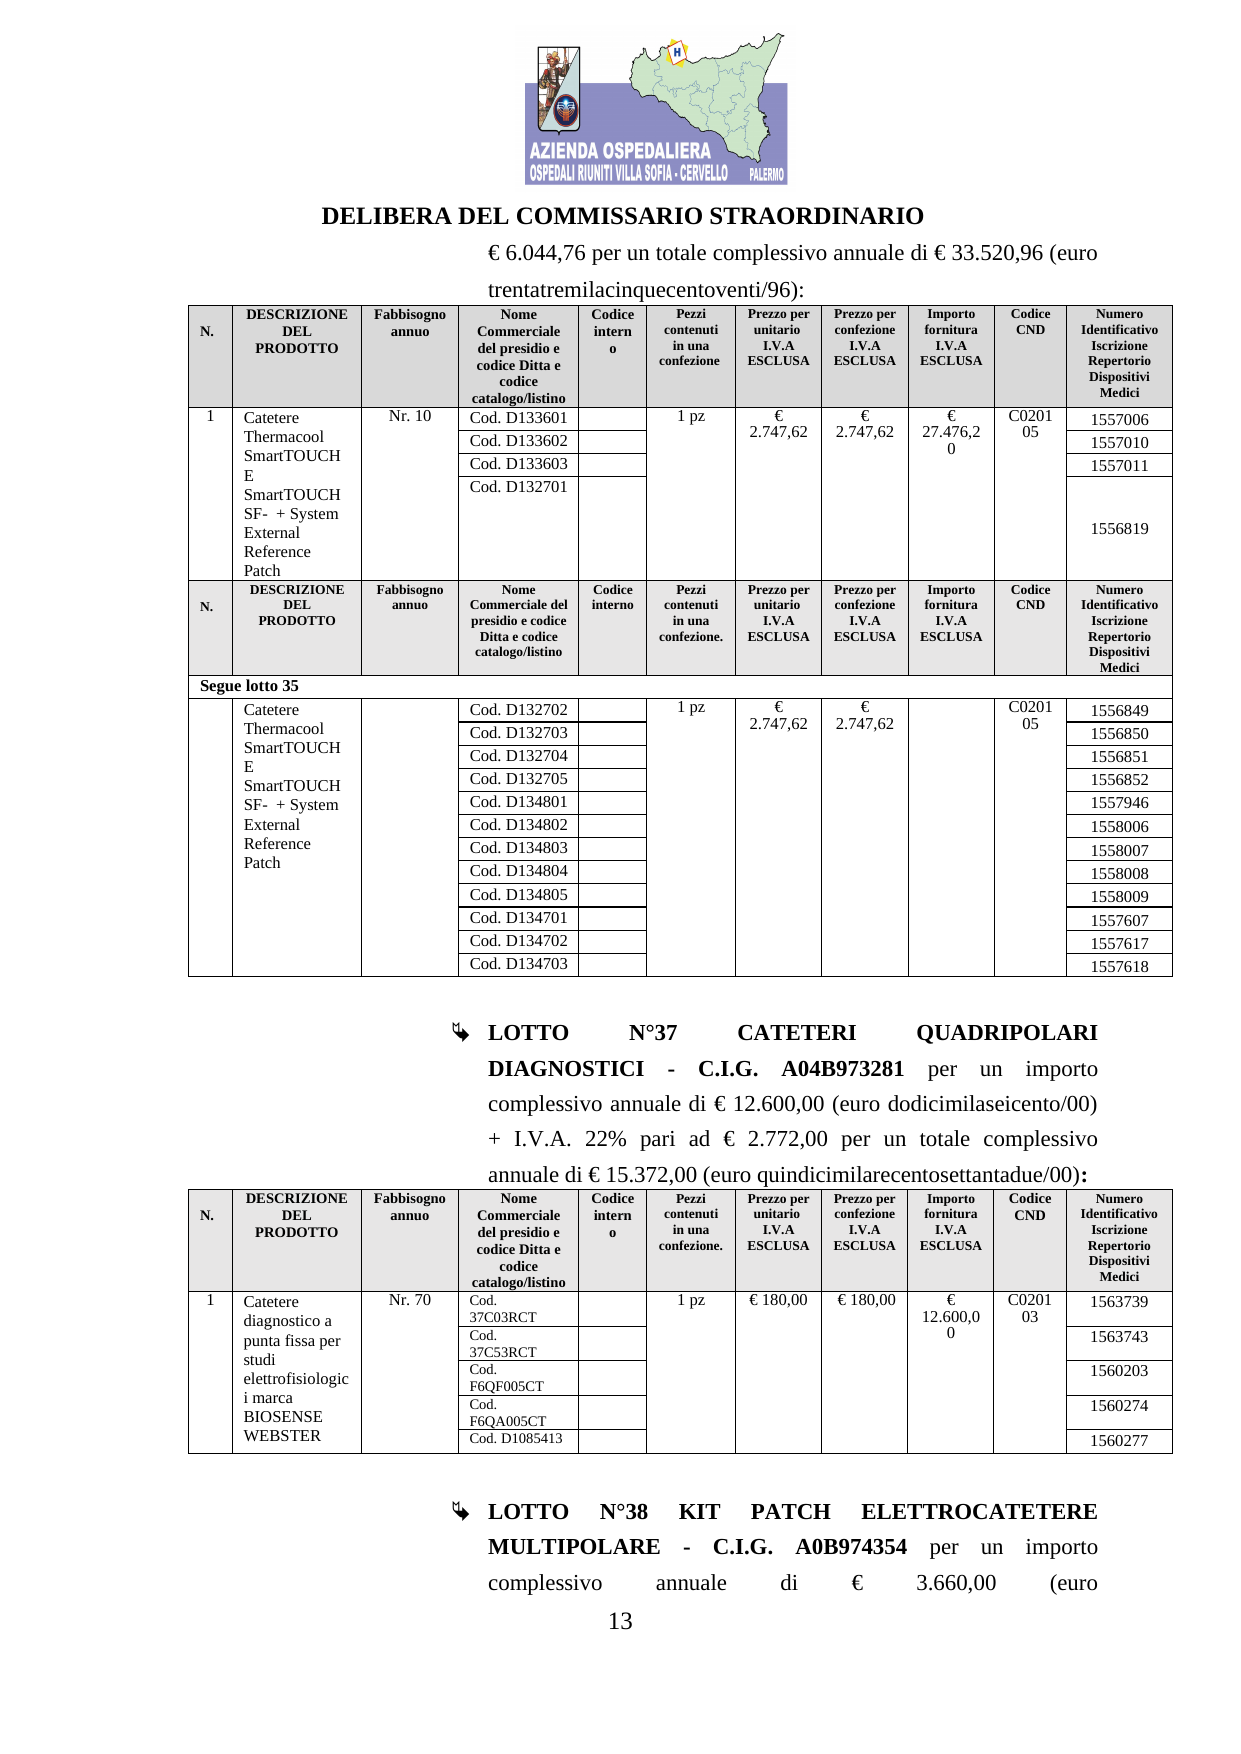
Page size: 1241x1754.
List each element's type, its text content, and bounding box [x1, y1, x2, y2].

table_header Importo fornitura I.V.A ESCLUSA [908, 1190, 993, 1291]
table_cell € 27.476,20 [909, 408, 994, 580]
table_cell Cod. D134702 [459, 931, 578, 953]
table_cell Nr. 70 [362, 1292, 458, 1452]
table_cell Cod. D132704 [459, 746, 578, 768]
table_cell Numero Identificativo Iscrizione Repertorio Dispositivi Medici [1067, 581, 1172, 675]
table_cell [579, 792, 646, 814]
table_cell Cod. D134804 [459, 861, 578, 883]
table_cell 1556851 [1067, 746, 1172, 768]
table_cell € 2.747,62 [822, 699, 908, 976]
table_cell [909, 699, 994, 976]
table_cell Nr. 10 [362, 408, 458, 580]
table_cell 1 [189, 1292, 232, 1452]
table_cell € 180,00 [736, 1292, 821, 1452]
table_cell 1560203 [1067, 1361, 1172, 1395]
table_cell N. [189, 581, 232, 675]
table_cell € 12.600,00 [908, 1292, 993, 1452]
table_cell 1557617 [1067, 931, 1172, 953]
table_cell Segue lotto 35 [189, 676, 1172, 698]
table_cell [189, 699, 232, 976]
table_cell 1557946 [1067, 792, 1172, 814]
table_header Fabbisogno annuo [362, 1190, 458, 1291]
table_cell Cod. D133603 [459, 454, 578, 476]
table_cell [579, 931, 646, 953]
table_cell [579, 815, 646, 837]
table_header Prezzo per confezione I.V.A ESCLUSA [822, 306, 908, 407]
table_cell Cod. D132702 [459, 699, 578, 721]
table_cell Cod. F6QF005CT [459, 1361, 578, 1395]
table_cell [362, 699, 458, 976]
table_cell C020105 [995, 699, 1066, 976]
table_cell 1557006 [1067, 408, 1172, 430]
table_cell Codice CND [995, 581, 1066, 675]
table_header DESCRIZIONE DEL PRODOTTO [233, 1190, 361, 1291]
table_cell € 2.747,62 [822, 408, 908, 580]
table_cell 1560277 [1067, 1430, 1172, 1452]
table_cell € 2.747,62 [736, 408, 821, 580]
table_cell Catetere Thermacool SmartTOUCH E SmartTOUCH SF- + System External Reference Patch [233, 699, 361, 976]
table_header Numero Identificativo Iscrizione Repertorio Dispositivi Medici [1067, 1190, 1172, 1291]
table_cell Cod. D132701 [459, 477, 578, 580]
table_cell Cod. 37C53RCT [459, 1327, 578, 1360]
table_header Codice CND [994, 1190, 1066, 1291]
table_header Prezzo per unitario I.V.A ESCLUSA [736, 306, 821, 407]
table_cell Cod. D1085413 [459, 1430, 578, 1452]
table_header Codice CND [995, 306, 1066, 407]
table_cell C020105 [995, 408, 1066, 580]
table_header Codice interno [579, 1190, 646, 1291]
table_cell 1556819 [1067, 477, 1172, 580]
table_cell 1563739 [1067, 1292, 1172, 1326]
table_cell [579, 1292, 646, 1326]
table_cell Codice interno [579, 581, 646, 675]
table_cell Nome Commerciale del presidio e codice Ditta e codice catalogo/listino [459, 581, 578, 675]
table_cell Catetere Thermacool SmartTOUCH E SmartTOUCH SF- + System External Reference Patch [233, 408, 361, 580]
table_cell DESCRIZIONE DEL PRODOTTO [233, 581, 361, 675]
table_cell 1558007 [1067, 838, 1172, 860]
table_cell Cod. D134803 [459, 838, 578, 860]
table_cell [579, 1430, 646, 1452]
table_cell Cod. D134802 [459, 815, 578, 837]
table_cell [579, 884, 646, 906]
table_cell Cod. D133602 [459, 431, 578, 453]
table_cell 1556852 [1067, 769, 1172, 791]
table_header DESCRIZIONE DEL PRODOTTO [233, 306, 361, 407]
table_cell Cod. D134703 [459, 954, 578, 976]
table_cell [579, 908, 646, 929]
table_cell 1563743 [1067, 1327, 1172, 1360]
list LOTTO N°38 KIT PATCH ELETTROCATETERE MULTIPOLARE - C.I.G. A0B974354 per un importo complessivo annuale di € 3.660,00 (euro [451, 1491, 1098, 1597]
table_cell [579, 454, 646, 476]
table_header N. [189, 306, 232, 407]
table_cell Cod. F6QA005CT [459, 1396, 578, 1429]
table_cell Prezzo per confezione I.V.A ESCLUSA [822, 581, 908, 675]
table_cell 1557011 [1067, 454, 1172, 476]
table_cell [579, 861, 646, 883]
table_header Prezzo per unitario I.V.A ESCLUSA [736, 1190, 821, 1291]
table_header Prezzo per confezione I.V.A ESCLUSA [822, 1190, 907, 1291]
table_cell Prezzo per unitario I.V.A ESCLUSA [736, 581, 821, 675]
table_cell [579, 699, 646, 721]
table_cell 1 pz [647, 408, 735, 580]
table_header Fabbisogno annuo [362, 306, 458, 407]
table_cell [579, 746, 646, 768]
table_cell [579, 954, 646, 976]
table_cell 1 pz [647, 1292, 735, 1452]
table_cell 1558006 [1067, 815, 1172, 837]
table_cell 1557607 [1067, 908, 1172, 929]
table_header Pezzi contenuti in una confezione [647, 306, 735, 407]
table_cell Catetere diagnostico a punta fissa per studi elettrofisiologici marca BIOSENSE WEBSTER [233, 1292, 361, 1452]
table_cell Cod. 37C03RCT [459, 1292, 578, 1326]
table_header Codice interno [579, 306, 646, 407]
table_cell 1 [189, 408, 232, 580]
table_header Pezzi contenuti in una confezione. [647, 1190, 735, 1291]
table_cell 1557010 [1067, 431, 1172, 453]
table_cell [579, 769, 646, 791]
table_cell [579, 477, 646, 580]
table_cell 1556849 [1067, 699, 1172, 721]
table_cell [579, 408, 646, 430]
table_cell [579, 838, 646, 860]
table_cell Fabbisogno annuo [362, 581, 458, 675]
table_header N. [189, 1190, 232, 1291]
table_cell Cod. D134801 [459, 792, 578, 814]
table_header Nome Commerciale del presidio e codice Ditta e codice catalogo/listino [459, 1190, 578, 1291]
table_cell Cod. D132703 [459, 723, 578, 744]
table_header Nome Commerciale del presidio e codice Ditta e codice catalogo/listino [459, 306, 578, 407]
table_cell Cod. D132705 [459, 769, 578, 791]
table_header Numero Identificativo Iscrizione Repertorio Dispositivi Medici [1067, 306, 1172, 407]
table_cell Cod. D133601 [459, 408, 578, 430]
table_cell [579, 1396, 646, 1429]
table_cell [579, 431, 646, 453]
table_cell 1560274 [1067, 1396, 1172, 1429]
table_cell [579, 1327, 646, 1360]
table_cell [579, 723, 646, 744]
table_cell 1558009 [1067, 884, 1172, 906]
table_cell € 180,00 [822, 1292, 907, 1452]
table_cell 1557618 [1067, 954, 1172, 976]
table_cell 1556850 [1067, 723, 1172, 744]
table_cell [579, 1361, 646, 1395]
table_header Importo fornitura I.V.A ESCLUSA [909, 306, 994, 407]
table_cell C020103 [994, 1292, 1066, 1452]
table_cell Cod. D134701 [459, 908, 578, 929]
table_cell € 2.747,62 [736, 699, 821, 976]
list € 6.044,76 per un totale complessivo annuale di € 33.520,96 (euro trentatremilacinquecentoventi/96): [451, 230, 1098, 305]
table_cell 1558008 [1067, 861, 1172, 883]
table_cell Pezzi contenuti in una confezione. [647, 581, 735, 675]
table_cell Cod. D134805 [459, 884, 578, 906]
list LOTTO N°37 CATETERI QUADRIPOLARI DIAGNOSTICI - C.I.G. A04B973281 per un importo complessivo annuale di € 12.600,00 (euro dodicimilaseicento/00) + I.V.A. 22% pari ad € 2.772,00 per un totale complessivo annuale di € 15.372,00 (euro quindicimilarecentosettantadue/00): [451, 1012, 1098, 1189]
table_cell 1 pz [647, 699, 735, 976]
table_cell Importo fornitura I.V.A ESCLUSA [909, 581, 994, 675]
